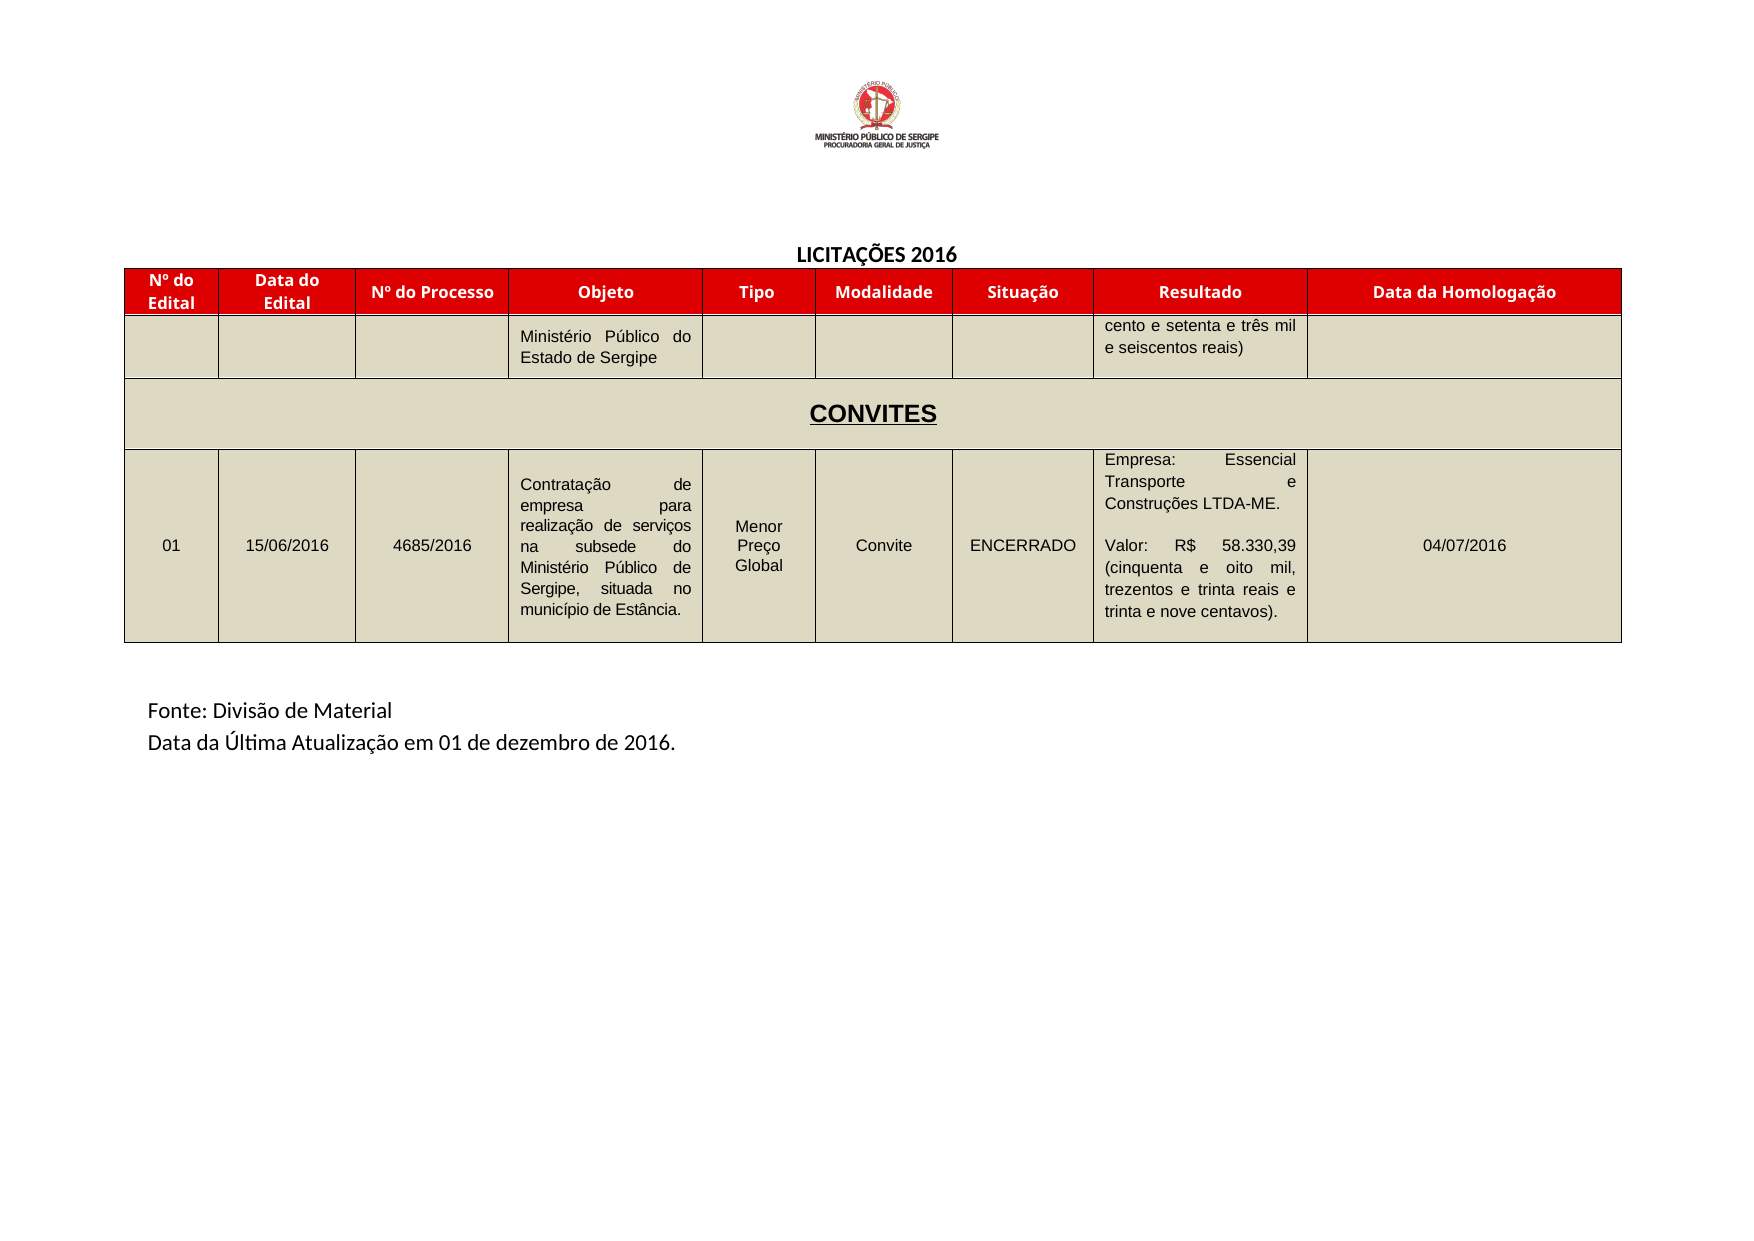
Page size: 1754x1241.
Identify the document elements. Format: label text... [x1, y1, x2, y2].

table_cell Ministério Público do Estado de Sergipe [509, 316, 702, 377]
table_cell [219, 316, 355, 377]
text Fonte: Divisão de Material Data da Última Atualização em 01 de dezembro de 2016. [148, 696, 1606, 756]
table_header Tipo [703, 269, 815, 314]
table_cell CONVITES [125, 379, 1621, 448]
table_header Nº do Processo [356, 269, 508, 314]
table_cell 4685/2016 [356, 450, 508, 642]
table_cell 04/07/2016 [1308, 450, 1621, 642]
table_header Situação [953, 269, 1093, 314]
table_cell Empresa: Essencial Transporte e Construções LTDA-ME. Valor: R$ 58.330,39 (cinquenta e oito mil, trezentos e trinta reais e trinta e nove centavos). [1094, 450, 1307, 642]
table_cell cento e setenta e três mil e seiscentos reais) [1094, 316, 1307, 377]
table_cell [356, 316, 508, 377]
table_cell ENCERRADO [953, 450, 1093, 642]
table_cell Contratação de empresa para realização de serviços na subsede do Ministério Público de Sergipe, situada no município de Estância. [509, 450, 702, 642]
table_cell [953, 316, 1093, 377]
table_cell [703, 316, 815, 377]
table_cell Menor Preço Global [703, 450, 815, 642]
table_cell [125, 316, 218, 377]
table_header Data da Homologação [1308, 269, 1621, 314]
table_cell Convite [816, 450, 952, 642]
picture [815, 81, 939, 149]
table_header Nº do Edital [125, 269, 218, 314]
table_cell 01 [125, 450, 218, 642]
table_header Resultado [1094, 269, 1307, 314]
table_header Data do Edital [219, 269, 355, 314]
table_cell 15/06/2016 [219, 450, 355, 642]
table_cell [1308, 316, 1621, 377]
table_header Objeto [509, 269, 702, 314]
table_header Modalidade [816, 269, 952, 314]
table_cell [816, 316, 952, 377]
